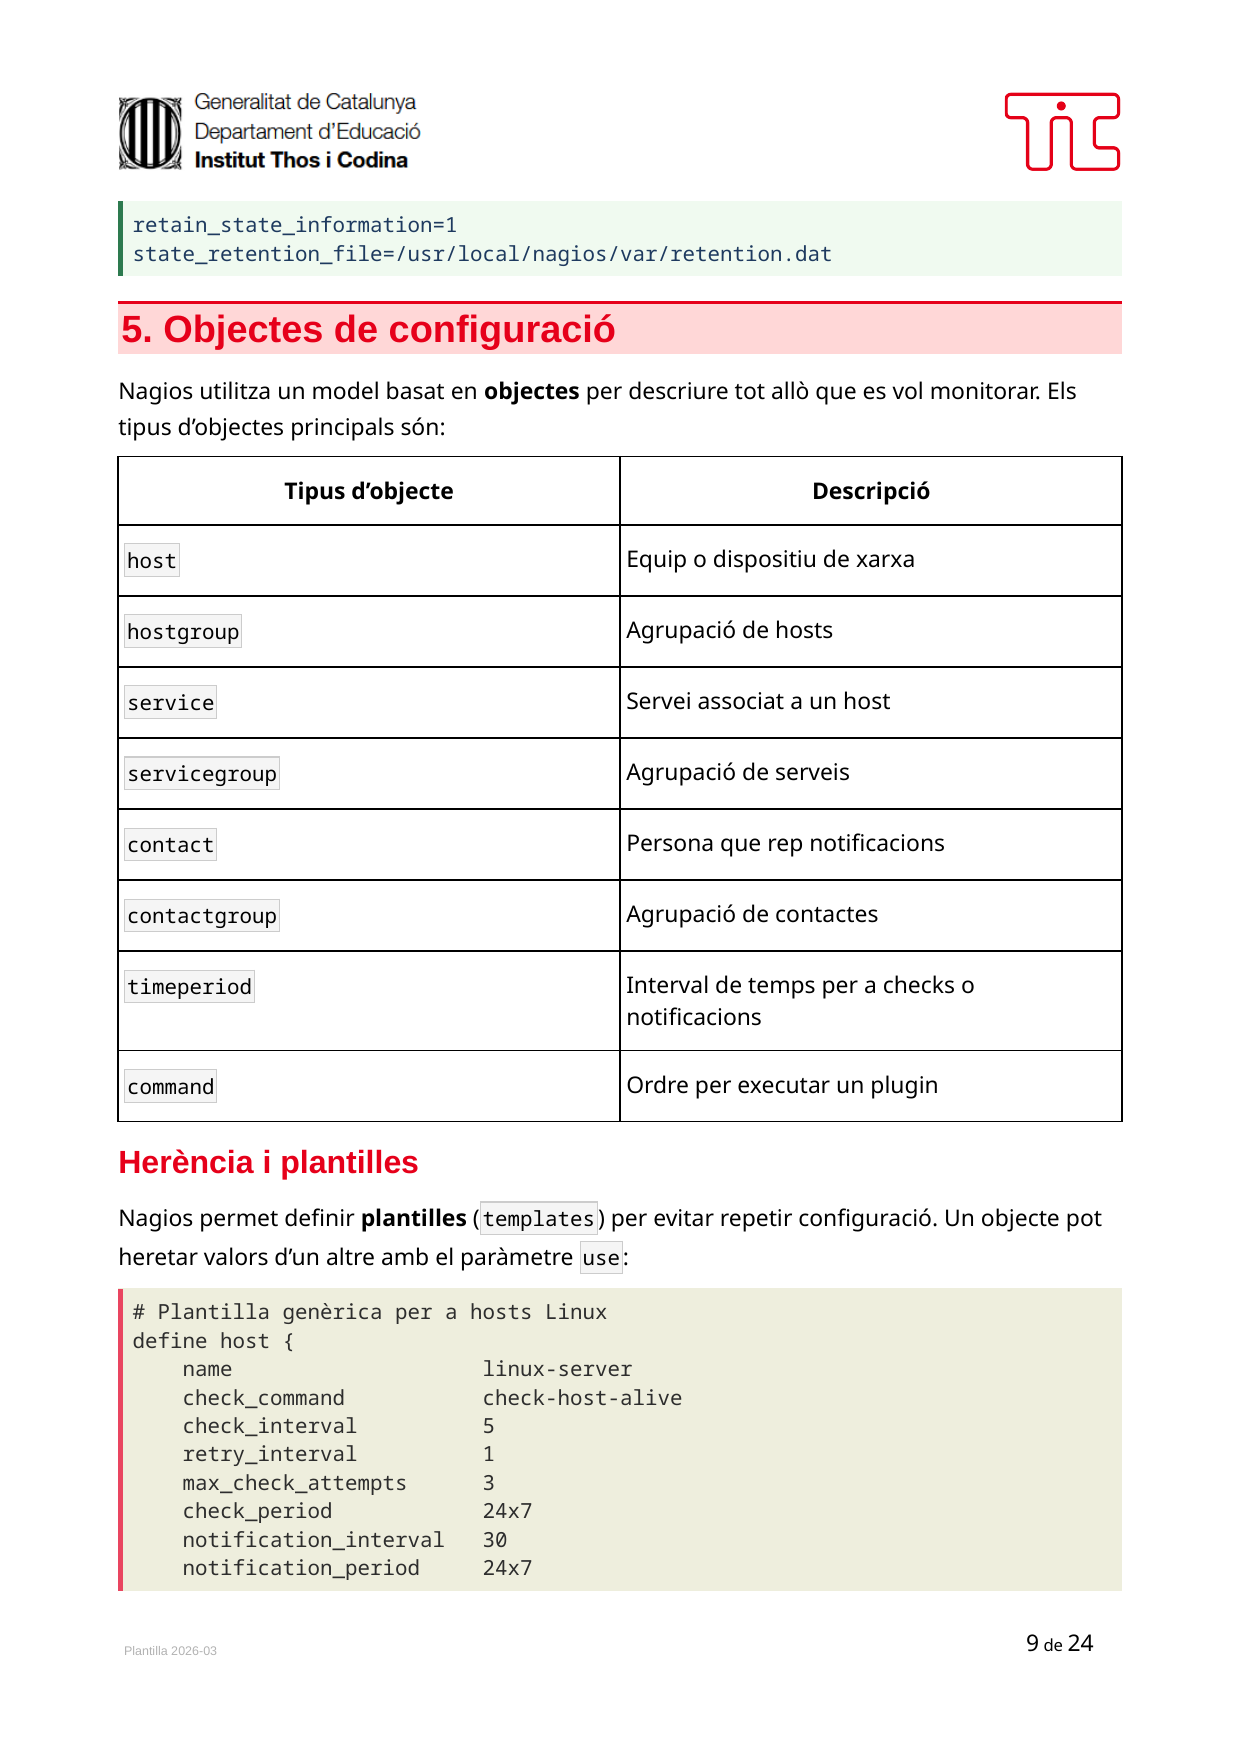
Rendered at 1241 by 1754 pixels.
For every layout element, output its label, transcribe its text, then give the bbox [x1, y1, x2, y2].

text Nagios utilitza un model basat en objectes per descriure tot allò que es vol monitorar. Els tipus d’objectes principals són: [118, 375, 1122, 442]
text Nagios permet definir plantilles (templates) per evitar repetir configuració. Un objecte pot heretar valors d’un altre amb el paràmetre use: [118, 1201, 1122, 1274]
text check_interval 5 [123, 1411, 1122, 1439]
text max_check_attempts 3 [123, 1468, 1122, 1496]
text name linux-server [123, 1354, 1122, 1383]
table_cell Ordre per executar un plugin [621, 1051, 1121, 1121]
table_cell hostgroup [119, 597, 619, 666]
table_cell contact [119, 810, 619, 879]
subtitle 5. Objectes de configuració [118, 304, 1122, 354]
table_cell servicegroup [119, 739, 619, 808]
table_cell timeperiod [119, 952, 619, 1050]
table_cell command [119, 1051, 619, 1121]
table_cell Agrupació de hosts [621, 597, 1121, 666]
text retry_interval 1 [123, 1439, 1122, 1468]
subtitle Herència i plantilles [118, 1143, 1122, 1180]
text notification_period 24x7 [123, 1553, 1122, 1591]
picture [1004, 92, 1123, 171]
table_cell contactgroup [119, 881, 619, 950]
table_header Descripció [621, 457, 1121, 524]
table_cell Interval de temps per a checks o notificacions [621, 952, 1121, 1050]
text define host { [123, 1326, 1122, 1354]
text state_retention_file=/usr/local/nagios/var/retention.dat [123, 239, 1122, 276]
text check_period 24x7 [123, 1496, 1122, 1525]
table_header Tipus d’objecte [119, 457, 619, 524]
text retain_state_information=1 [123, 201, 1122, 239]
table_cell host [119, 526, 619, 595]
text check_command check-host-alive [123, 1383, 1122, 1411]
table_cell Equip o dispositiu de xarxa [621, 526, 1121, 595]
text notification_interval 30 [123, 1525, 1122, 1553]
text # Plantilla genèrica per a hosts Linux [118, 1288, 1122, 1326]
table_cell Persona que rep notificacions [621, 810, 1121, 879]
table_cell service [119, 668, 619, 737]
picture [118, 92, 422, 171]
table_cell Servei associat a un host [621, 668, 1121, 737]
table_cell Agrupació de contactes [621, 881, 1121, 950]
table_cell Agrupació de serveis [621, 739, 1121, 808]
